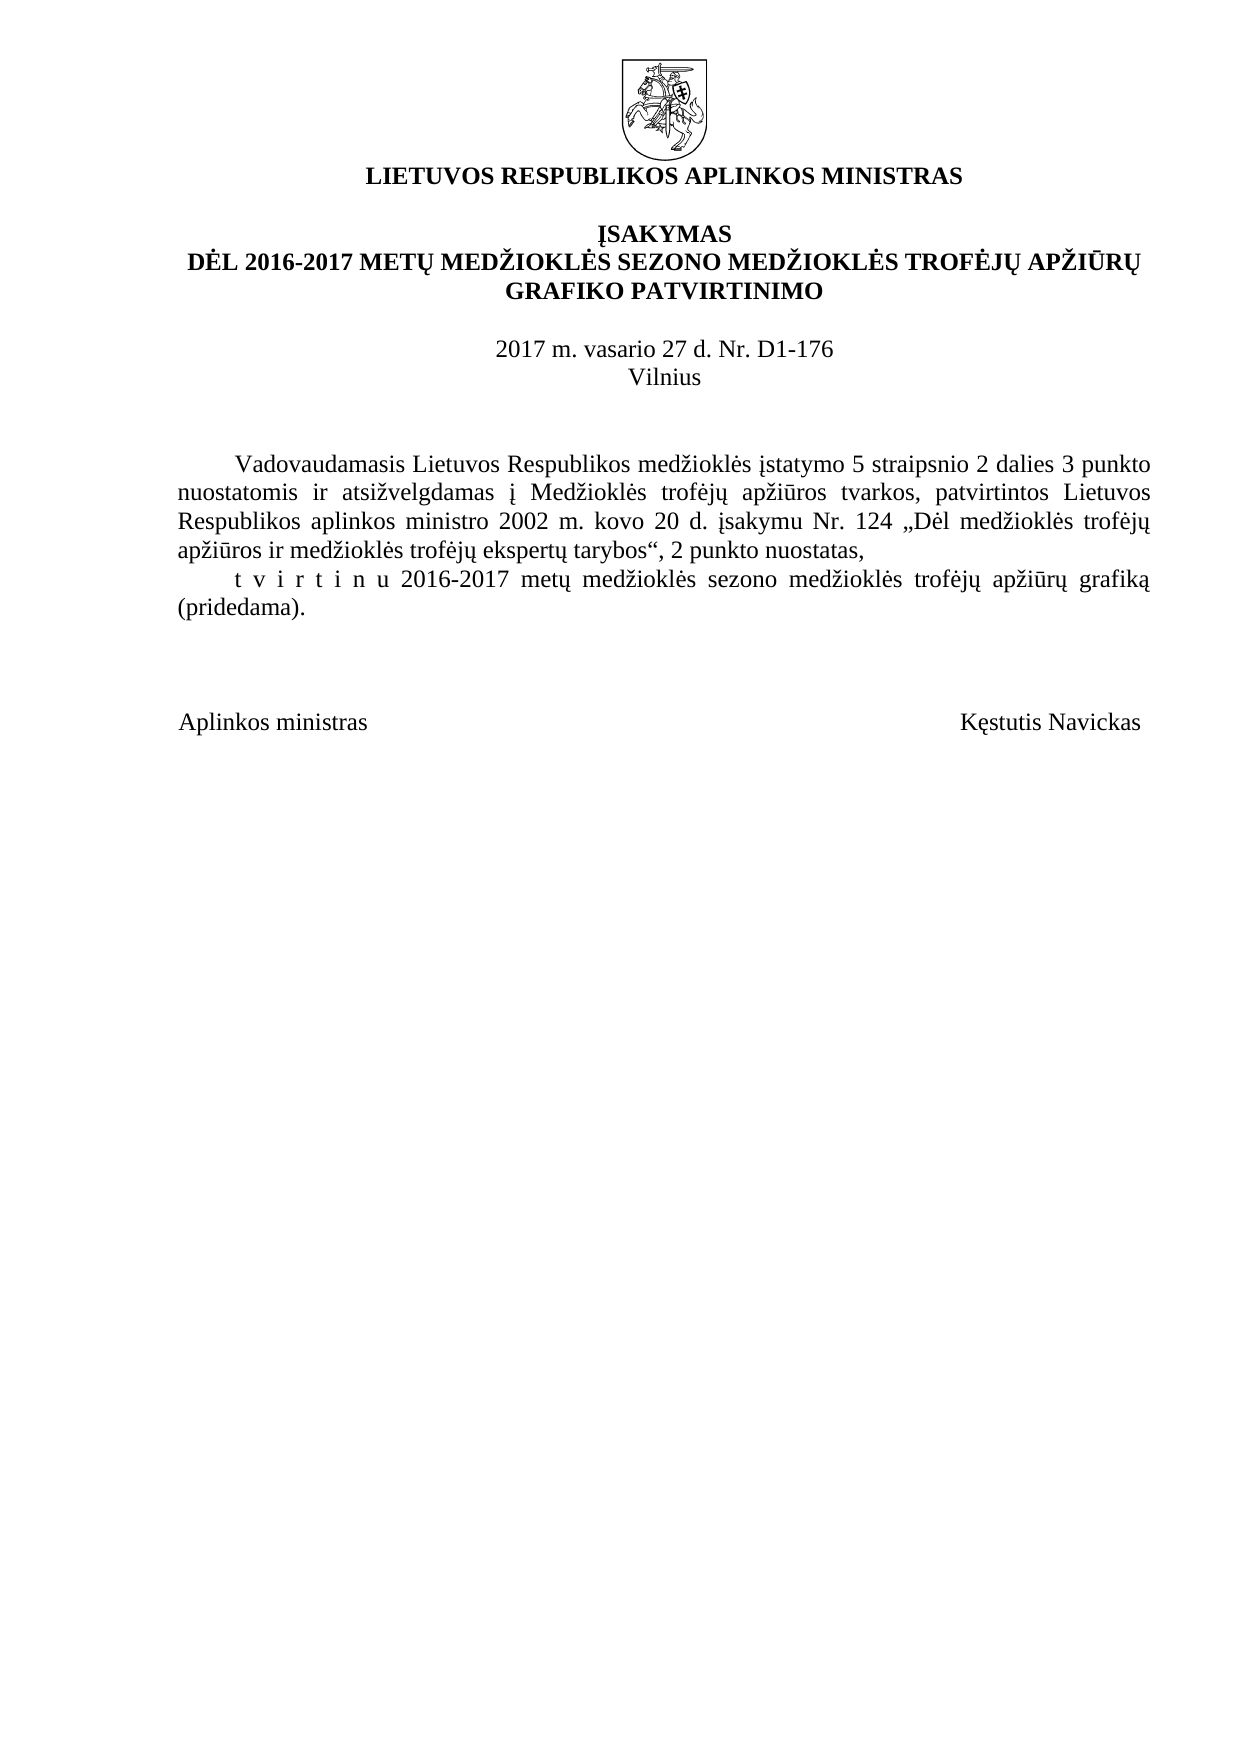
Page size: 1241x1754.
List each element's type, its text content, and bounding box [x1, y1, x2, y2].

text ĮSAKYMAS [177, 219, 1152, 247]
text LIETUVOS RESPUBLIKOS APLINKOS MINISTRAS [177, 161, 1152, 190]
text t v i r t i n u 2016-2017 metų medžioklės sezono medžioklės trofėjų apžiūrų grafiką (pridedama). [177, 564, 1152, 621]
text Vadovaudamasis Lietuvos Respublikos medžioklės įstatymo 5 straipsnio 2 dalies 3 punkto nuostatomis ir atsižvelgdamas į Medžioklės trofėjų apžiūros tvarkos, patvirtintos Lietuvos Respublikos aplinkos ministro 2002 m. kovo 20 d. įsakymu Nr. 124 „Dėl medžioklės trofėjų apžiūros ir medžioklės trofėjų ekspertų tarybos“, 2 punkto nuostatas, [177, 449, 1152, 564]
text DĖL 2016-2017 METŲ MEDŽIOKLĖS SEZONO MEDŽIOKLĖS TROFĖJŲ APŽIŪRŲ GRAFIKO PATVIRTINIMO [177, 247, 1152, 305]
text Vilnius [177, 362, 1152, 420]
text Aplinkos ministras Kęstutis Navickas [178, 707, 1148, 736]
text 2017 m. vasario 27 d. Nr. D1-176 [177, 334, 1152, 362]
